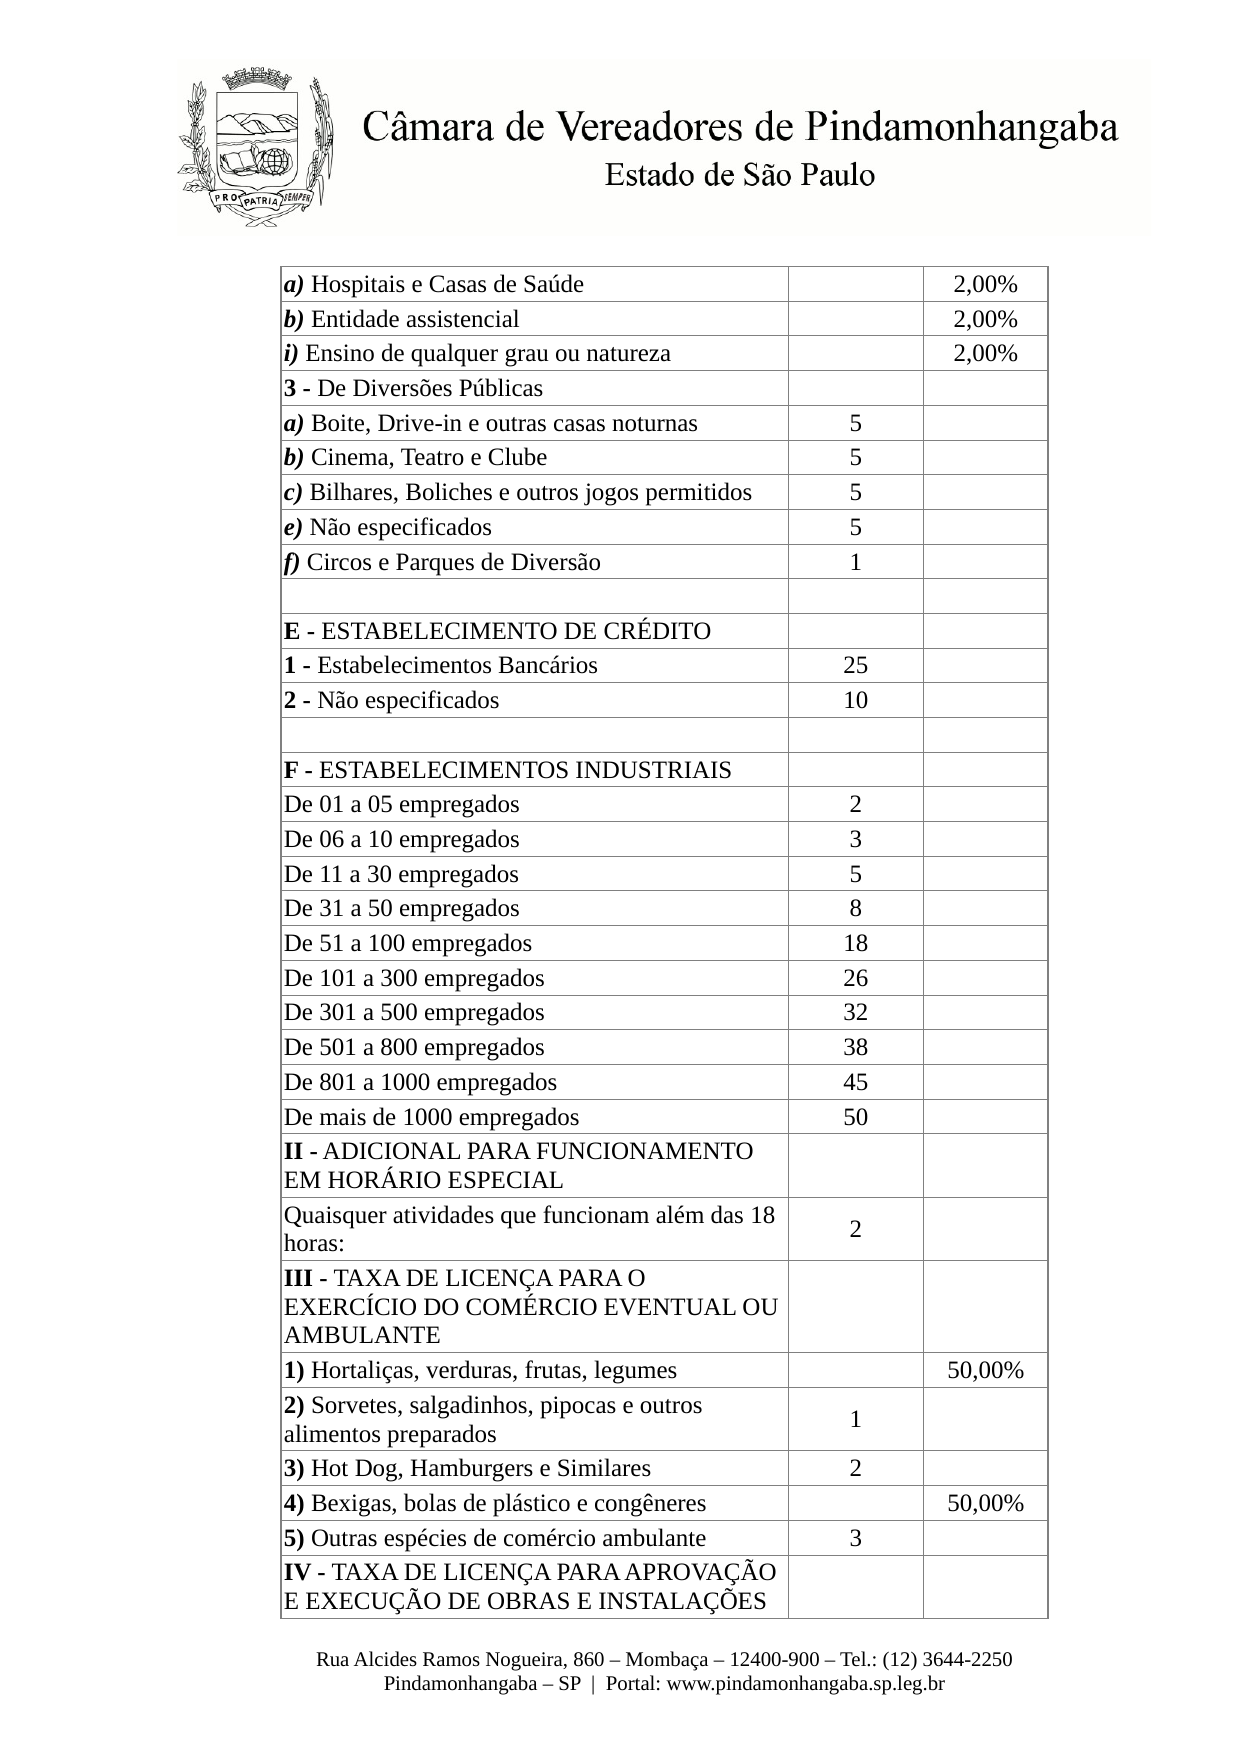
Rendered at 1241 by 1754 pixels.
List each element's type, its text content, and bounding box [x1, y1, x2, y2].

table_cell [789, 1353, 923, 1387]
table_cell [924, 649, 1047, 682]
table_cell 2,00% [924, 267, 1047, 301]
table_cell [924, 926, 1047, 960]
table_cell De 06 a 10 empregados [282, 822, 788, 856]
table_cell [924, 475, 1047, 509]
table_cell 4) Bexigas, bolas de plástico e congêneres [282, 1486, 788, 1520]
table_cell [789, 1556, 923, 1618]
table_cell 2 [789, 1451, 923, 1485]
table_cell 1 - Estabelecimentos Bancários [282, 649, 788, 682]
table_cell 2 - Não especificados [282, 683, 788, 717]
table_cell III - TAXA DE LICENÇA PARA O EXERCÍCIO DO COMÉRCIO EVENTUAL OU AMBULANTE [282, 1261, 788, 1352]
table_cell De 51 a 100 empregados [282, 926, 788, 960]
table_cell 10 [789, 683, 923, 717]
table_cell [924, 441, 1047, 474]
table_cell F - ESTABELECIMENTOS INDUSTRIAIS [282, 753, 788, 786]
table_cell 3 - De Diversões Públicas [282, 371, 788, 405]
table_cell i) Ensino de qualquer grau ou natureza [282, 336, 788, 370]
table_cell [924, 718, 1047, 752]
table_cell [789, 1486, 923, 1520]
table_cell b) Entidade assistencial [282, 302, 788, 335]
table_cell 3 [789, 1521, 923, 1554]
table_cell De 11 a 30 empregados [282, 857, 788, 890]
table_cell 26 [789, 961, 923, 994]
table_cell 5 [789, 510, 923, 543]
table_cell [924, 1198, 1047, 1260]
table_cell [924, 1521, 1047, 1554]
table_cell De 01 a 05 empregados [282, 787, 788, 821]
table_cell [789, 336, 923, 370]
table_cell [924, 1100, 1047, 1133]
table_cell 2) Sorvetes, salgadinhos, pipocas e outros alimentos preparados [282, 1388, 788, 1450]
table_cell [924, 1030, 1047, 1064]
table_cell [924, 996, 1047, 1029]
table_cell [789, 371, 923, 405]
table_cell [924, 1134, 1047, 1197]
table_cell a) Hospitais e Casas de Saúde [282, 267, 788, 301]
table_cell 2,00% [924, 302, 1047, 335]
table_cell [924, 1556, 1047, 1618]
table_cell II - ADICIONAL PARA FUNCIONAMENTO EM HORÁRIO ESPECIAL [282, 1134, 788, 1197]
table_cell [924, 753, 1047, 786]
table_cell 8 [789, 891, 923, 925]
table_cell [789, 302, 923, 335]
table_cell [924, 857, 1047, 890]
table_cell De 301 a 500 empregados [282, 996, 788, 1029]
table_cell [924, 1388, 1047, 1450]
table_cell [282, 718, 788, 752]
table_cell [924, 822, 1047, 856]
table_cell 5 [789, 406, 923, 439]
table_cell 1 [789, 545, 923, 578]
table_cell [924, 1261, 1047, 1352]
table_cell 50,00% [924, 1486, 1047, 1520]
table_cell [924, 961, 1047, 994]
table_cell 3 [789, 822, 923, 856]
table_cell [789, 1261, 923, 1352]
table_cell 38 [789, 1030, 923, 1064]
table_cell [789, 267, 923, 301]
table_cell [789, 579, 923, 613]
table_cell [924, 1065, 1047, 1098]
table_cell [924, 371, 1047, 405]
table_cell b) Cinema, Teatro e Clube [282, 441, 788, 474]
table_cell 5 [789, 441, 923, 474]
table_cell [789, 718, 923, 752]
table_cell [924, 406, 1047, 439]
table_cell a) Boite, Drive-in e outras casas noturnas [282, 406, 788, 439]
table_cell 3) Hot Dog, Hamburgers e Similares [282, 1451, 788, 1485]
table_cell [924, 614, 1047, 648]
table_cell [924, 787, 1047, 821]
table_cell 5 [789, 475, 923, 509]
table_cell [924, 545, 1047, 578]
table_cell De 801 a 1000 empregados [282, 1065, 788, 1098]
table_cell [924, 579, 1047, 613]
table_cell 2 [789, 787, 923, 821]
table_cell 50 [789, 1100, 923, 1133]
table_cell [789, 1134, 923, 1197]
table_cell [789, 614, 923, 648]
table_cell De mais de 1000 empregados [282, 1100, 788, 1133]
table_cell 2,00% [924, 336, 1047, 370]
table_cell De 101 a 300 empregados [282, 961, 788, 994]
table_cell c) Bilhares, Boliches e outros jogos permitidos [282, 475, 788, 509]
table_cell De 501 a 800 empregados [282, 1030, 788, 1064]
table_cell 50,00% [924, 1353, 1047, 1387]
table_cell f) Circos e Parques de Diversão [282, 545, 788, 578]
table_cell 2 [789, 1198, 923, 1260]
table_cell 5 [789, 857, 923, 890]
table_cell IV - TAXA DE LICENÇA PARA APROVAÇÃO E EXECUÇÃO DE OBRAS E INSTALAÇÕES [282, 1556, 788, 1618]
picture [177, 59, 1152, 236]
table_cell [924, 1451, 1047, 1485]
table_cell [789, 753, 923, 786]
table_cell 1 [789, 1388, 923, 1450]
table_cell De 31 a 50 empregados [282, 891, 788, 925]
table_cell E - ESTABELECIMENTO DE CRÉDITO [282, 614, 788, 648]
table_cell 1) Hortaliças, verduras, frutas, legumes [282, 1353, 788, 1387]
table_cell e) Não especificados [282, 510, 788, 543]
table_cell 25 [789, 649, 923, 682]
table_cell 32 [789, 996, 923, 1029]
table_cell [282, 579, 788, 613]
table_cell 18 [789, 926, 923, 960]
table_cell [924, 510, 1047, 543]
table_cell [924, 683, 1047, 717]
table_cell Quaisquer atividades que funcionam além das 18 horas: [282, 1198, 788, 1260]
table_cell 5) Outras espécies de comércio ambulante [282, 1521, 788, 1554]
table_cell 45 [789, 1065, 923, 1098]
table_cell [924, 891, 1047, 925]
